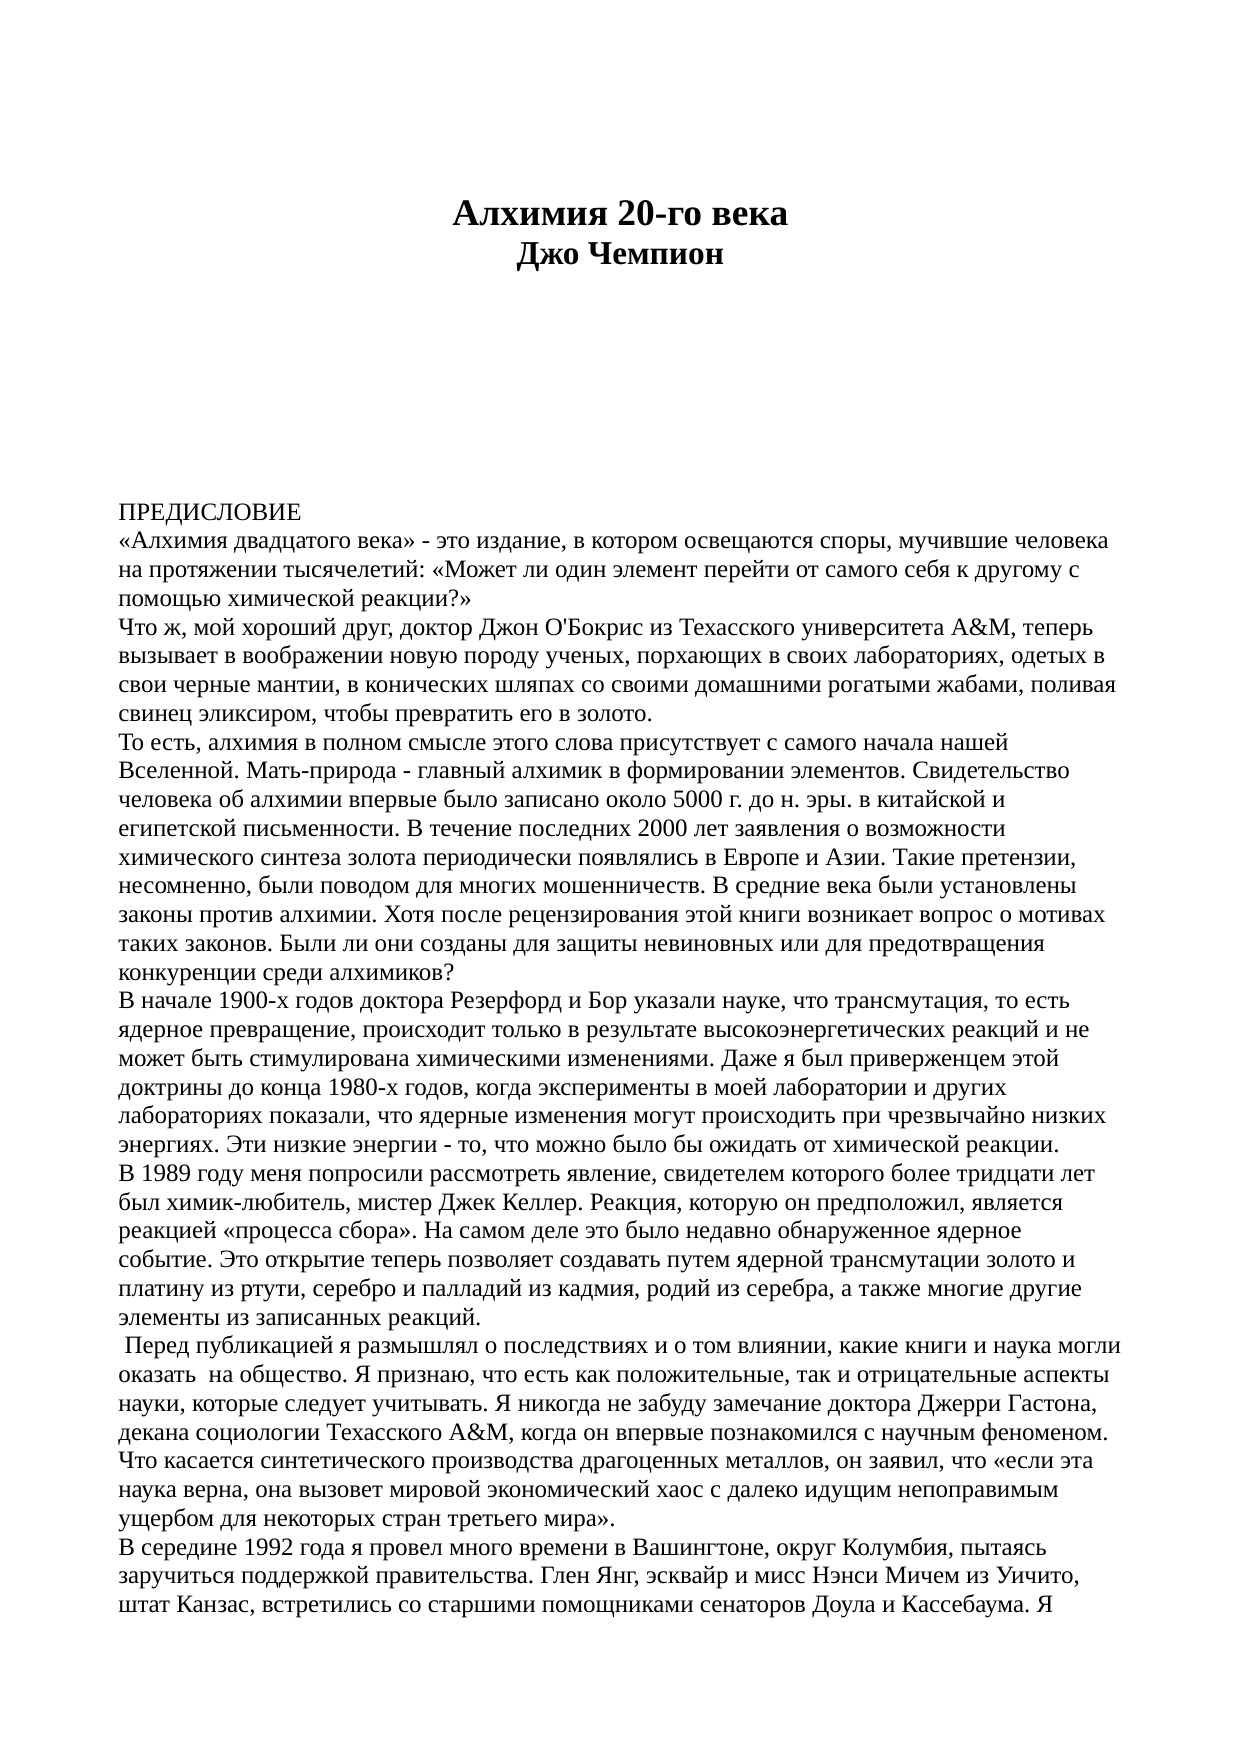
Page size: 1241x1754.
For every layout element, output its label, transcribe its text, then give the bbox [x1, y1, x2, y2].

text В начале 1900-х годов доктора Резерфорд и Бор указали науке, что трансмутация, то есть ядерное превращение, происходит только в результате высокоэнергетических реакций и не может быть стимулирована химическими изменениями. Даже я был приверженцем этой доктрины до конца 1980-х годов, когда эксперименты в моей лаборатории и других лабораториях показали, что ядерные изменения могут происходить при чрезвычайно низких энергиях. Эти низкие энергии - то, что можно было бы ожидать от химической реакции. [118, 985, 1122, 1158]
text Перед публикацией я размышлял о последствиях и о том влиянии, какие книги и наука могли оказать на общество. Я признаю, что есть как положительные, так и отрицательные аспекты науки, которые следует учитывать. Я никогда не забуду замечание доктора Джерри Гастона, декана социологии Техасского A&M, когда он впервые познакомился с научным феноменом. Что касается синтетического производства драгоценных металлов, он заявил, что «если эта наука верна, она вызовет мировой экономический хаос с далеко идущим непоправимым ущербом для некоторых стран третьего мира». [118, 1330, 1122, 1532]
text Джо Чемпион [118, 233, 1122, 271]
text Алхимия 20-го века [118, 190, 1122, 233]
text «Алхимия двадцатого века» - это издание, в котором освещаются споры, мучившие человека на протяжении тысячелетий: «Может ли один элемент перейти от самого себя к другому с помощью химической реакции?» [118, 525, 1122, 612]
text То есть, алхимия в полном смысле этого слова присутствует с самого начала нашей Вселенной. Мать-природа - главный алхимик в формировании элементов. Свидетельство человека об алхимии впервые было записано около 5000 г. до н. эры. в китайской и египетской письменности. В течение последних 2000 лет заявления о возможности химического синтеза золота периодически появлялись в Европе и Азии. Такие претензии, несомненно, были поводом для многих мошенничеств. В средние века были установлены законы против алхимии. Хотя после рецензирования этой книги возникает вопрос о мотивах таких законов. Были ли они созданы для защиты невиновных или для предотвращения конкуренции среди алхимиков? [118, 727, 1122, 985]
text ПРЕДИСЛОВИЕ [118, 497, 1122, 525]
text Что ж, мой хороший друг, доктор Джон О'Бокрис из Техасского университета A&M, теперь вызывает в воображении новую породу ученых, порхающих в своих лабораториях, одетых в свои черные мантии, в конических шляпах со своими домашними рогатыми жабами, поливая свинец эликсиром, чтобы превратить его в золото. [118, 612, 1122, 727]
text В 1989 году меня попросили рассмотреть явление, свидетелем которого более тридцати лет был химик-любитель, мистер Джек Келлер. Реакция, которую он предположил, является реакцией «процесса сбора». На самом деле это было недавно обнаруженное ядерное событие. Это открытие теперь позволяет создавать путем ядерной трансмутации золото и платину из ртути, серебро и палладий из кадмия, родий из серебра, а также многие другие элементы из записанных реакций. [118, 1158, 1122, 1330]
text В середине 1992 года я провел много времени в Вашингтоне, округ Колумбия, пытаясь заручиться поддержкой правительства. Глен Янг, эсквайр и мисс Нэнси Мичем из Уичито, штат Канзас, встретились со старшими помощниками сенаторов Доула и Кассебаума. Я [118, 1532, 1122, 1618]
